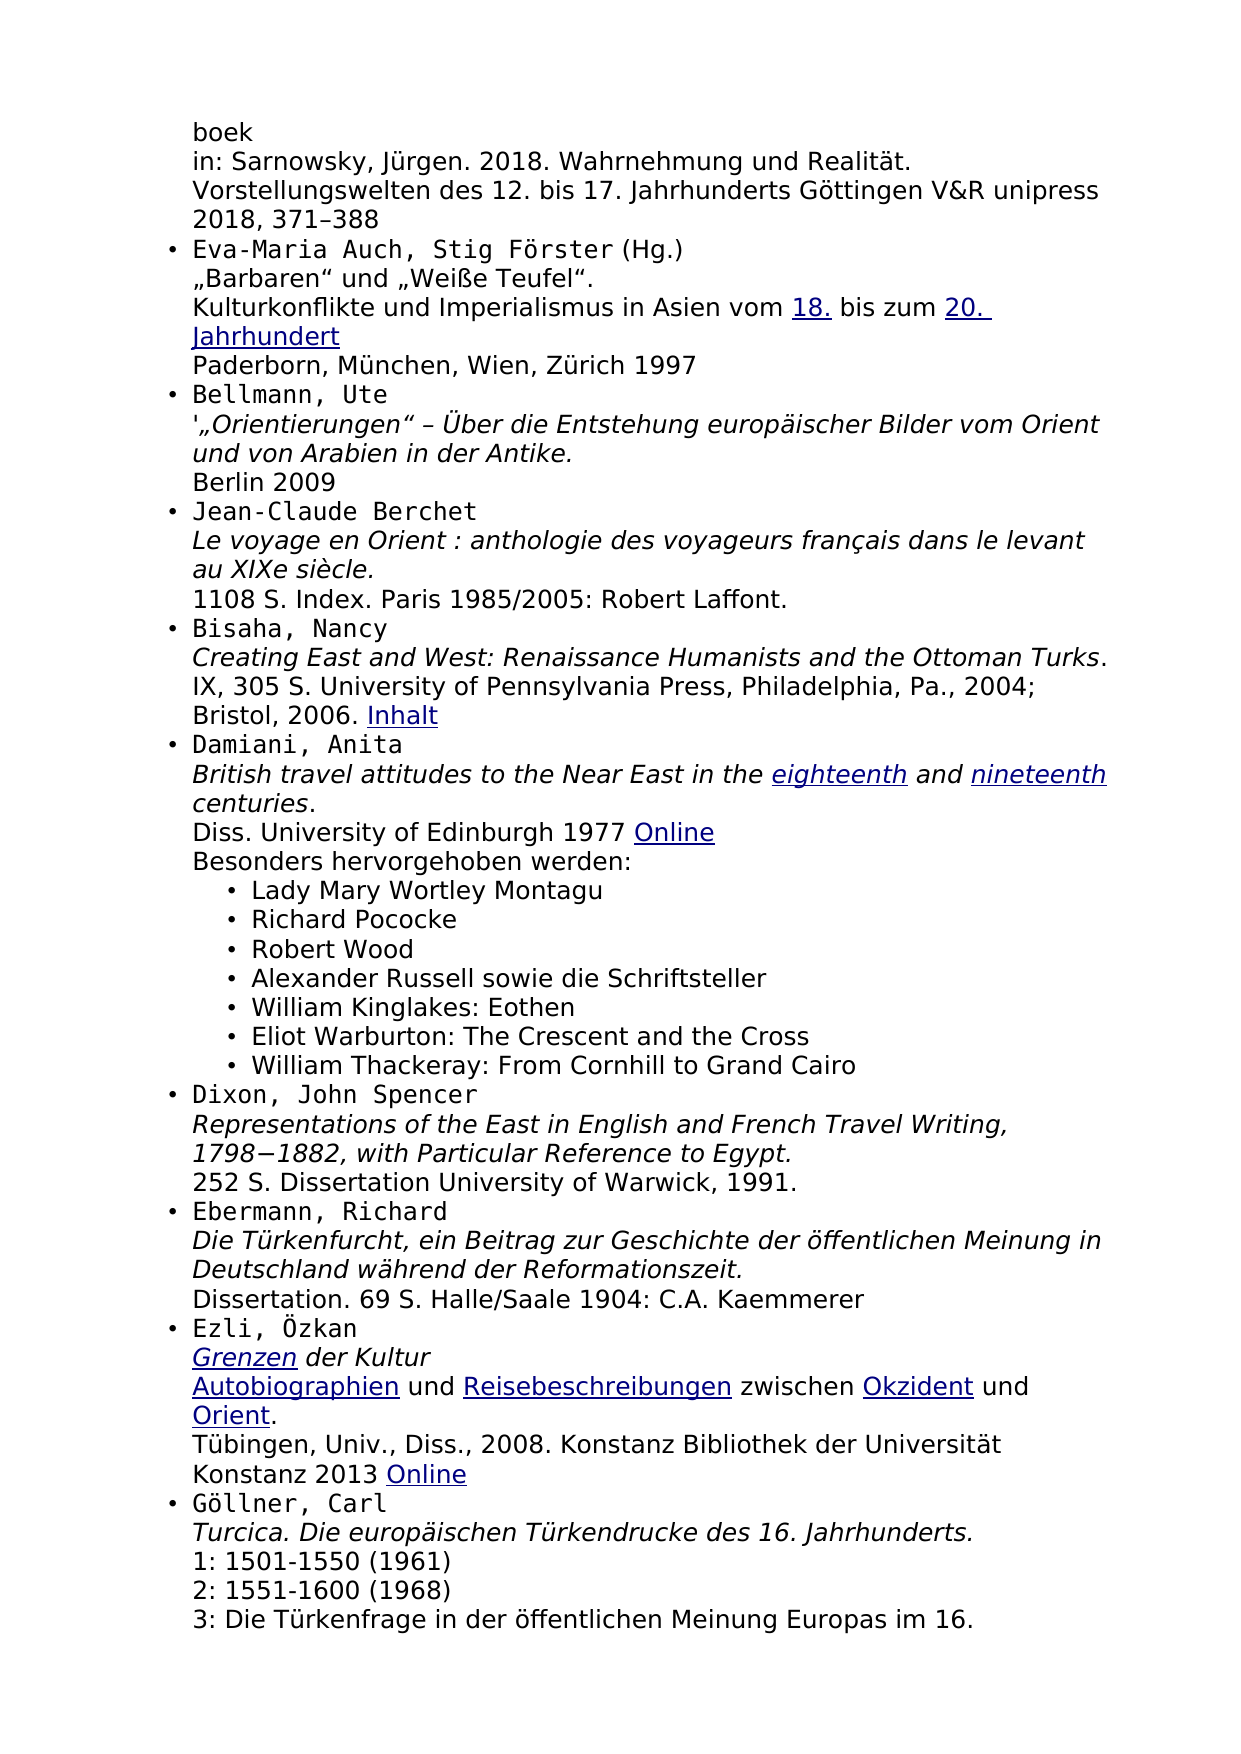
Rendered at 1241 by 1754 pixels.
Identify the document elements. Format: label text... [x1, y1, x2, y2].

list Robert Wood [236, 935, 1122, 964]
list Lady Mary Wortley Montagu [236, 876, 1122, 906]
list Eliot Warburton: The Crescent and the Cross [236, 1022, 1122, 1051]
list Bellmann, Ute '„Orientierungen“ – Über die Entstehung europäischer Bilder vom Orient und von Arabien in der Antike. Berlin 2009 [177, 381, 1122, 497]
list Richard Pococke [236, 906, 1122, 935]
list Bisaha, Nancy Creating East and West: Renaissance Humanists and the Ottoman Turks. IX, 305 S. University of Pennsylvania Press, Philadelphia, Pa., 2004; Bristol, 2006. Inhalt [177, 614, 1122, 731]
list Alexander Russell sowie die Schriftsteller [236, 964, 1122, 993]
list Eva-Maria Auch, Stig Förster (Hg.) „Barbaren“ und „Weiße Teufel“. Kulturkonflikte und Imperialismus in Asien vom 18. bis zum 20. Jahrhundert Paderborn, München, Wien, Zürich 1997 [177, 235, 1122, 381]
list boek in: Sarnowsky, Jürgen. 2018. Wahrnehmung und Realität. Vorstellungswelten des 12. bis 17. Jahrhunderts Göttingen V&R unipress 2018, 371–388 [177, 118, 1122, 235]
list Ezli, Özkan Grenzen der Kultur Autobiographien und Reisebeschreibungen zwischen Okzident und Orient. Tübingen, Univ., Diss., 2008. Konstanz Bibliothek der Universität Konstanz 2013 Online [177, 1314, 1122, 1489]
list William Kinglakes: Eothen [236, 993, 1122, 1022]
list Damiani, Anita British travel attitudes to the Near East in the eighteenth and nineteenth centuries. Diss. University of Edinburgh 1977 Online Besonders hervorgehoben werden: [177, 731, 1122, 876]
list William Thackeray: From Cornhill to Grand Cairo [236, 1051, 1122, 1081]
list Göllner, Carl Turcica. Die europäischen Türkendrucke des 16. Jahrhunderts. 1: 1501-1550 (1961) 2: 1551-1600 (1968) 3: Die Türkenfrage in der öffentlichen Meinung Europas im 16. [177, 1489, 1122, 1635]
list Ebermann, Richard Die Türkenfurcht, ein Beitrag zur Geschichte der öffentlichen Meinung in Deutschland während der Reformationszeit. Dissertation. 69 S. Halle/Saale 1904: C.A. Kaemmerer [177, 1197, 1122, 1314]
list Dixon, John Spencer Representations of the East in English and French Travel Writing, 1798−1882, with Particular Reference to Egypt. 252 S. Dissertation University of Warwick, 1991. [177, 1081, 1122, 1197]
list Jean-Claude Berchet Le voyage en Orient : anthologie des voyageurs français dans le levant au XIXe siècle. 1108 S. Index. Paris 1985/2005: Robert Laffont. [177, 497, 1122, 614]
